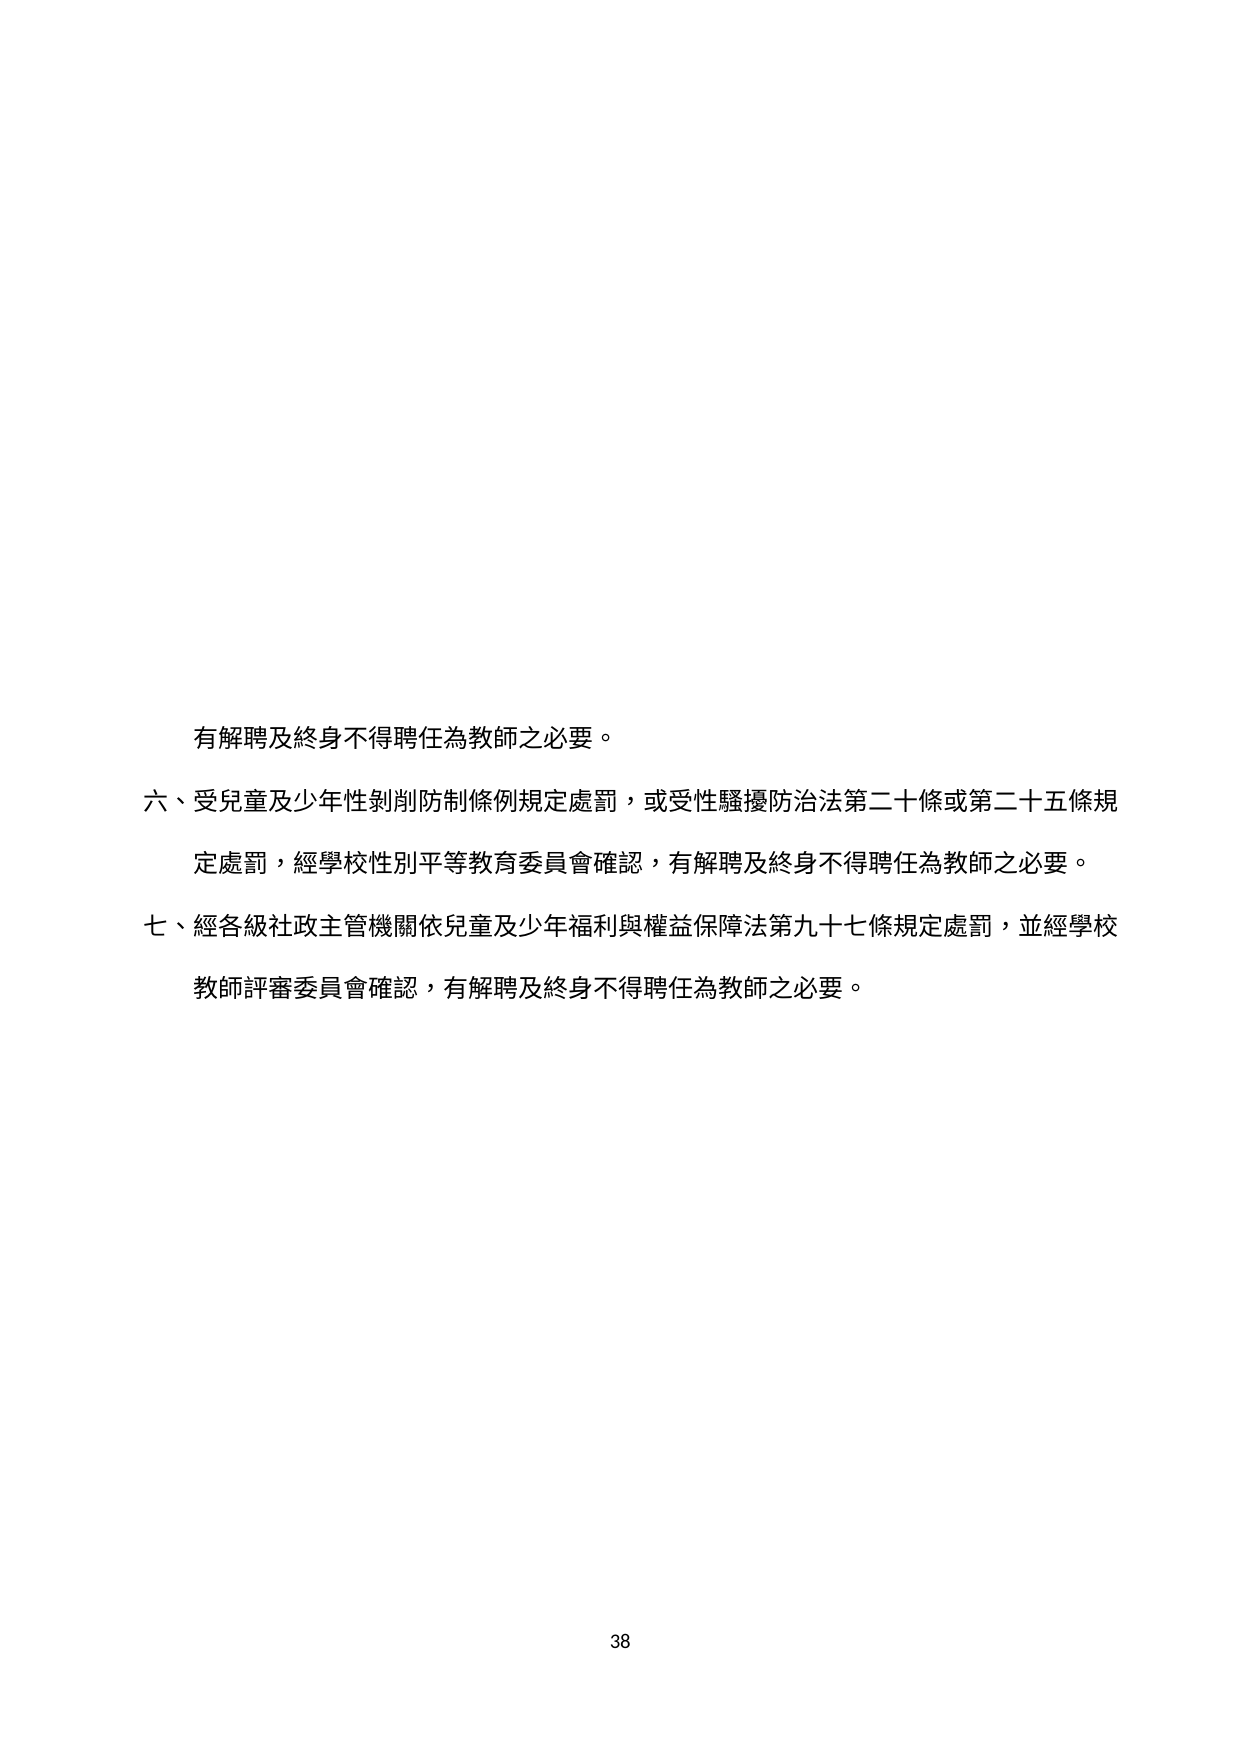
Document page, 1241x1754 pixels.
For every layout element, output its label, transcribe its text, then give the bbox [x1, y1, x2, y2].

text 五、經學校性別平等教育委員會或依法組成之相關委員會調查確認有性騷擾或性霸凌行為，有解聘及終身不得聘任為教師之必要。 [143, 695, 1122, 758]
text 七、經各級社政主管機關依兒童及少年福利與權益保障法第九十七條規定處罰，並經學校教師評審委員會確認，有解聘及終身不得聘任為教師之必要。 [143, 883, 1122, 1008]
text 六、受兒童及少年性剝削防制條例規定處罰，或受性騷擾防治法第二十條或第二十五條規定處罰，經學校性別平等教育委員會確認，有解聘及終身不得聘任為教師之必要。 [143, 758, 1122, 883]
